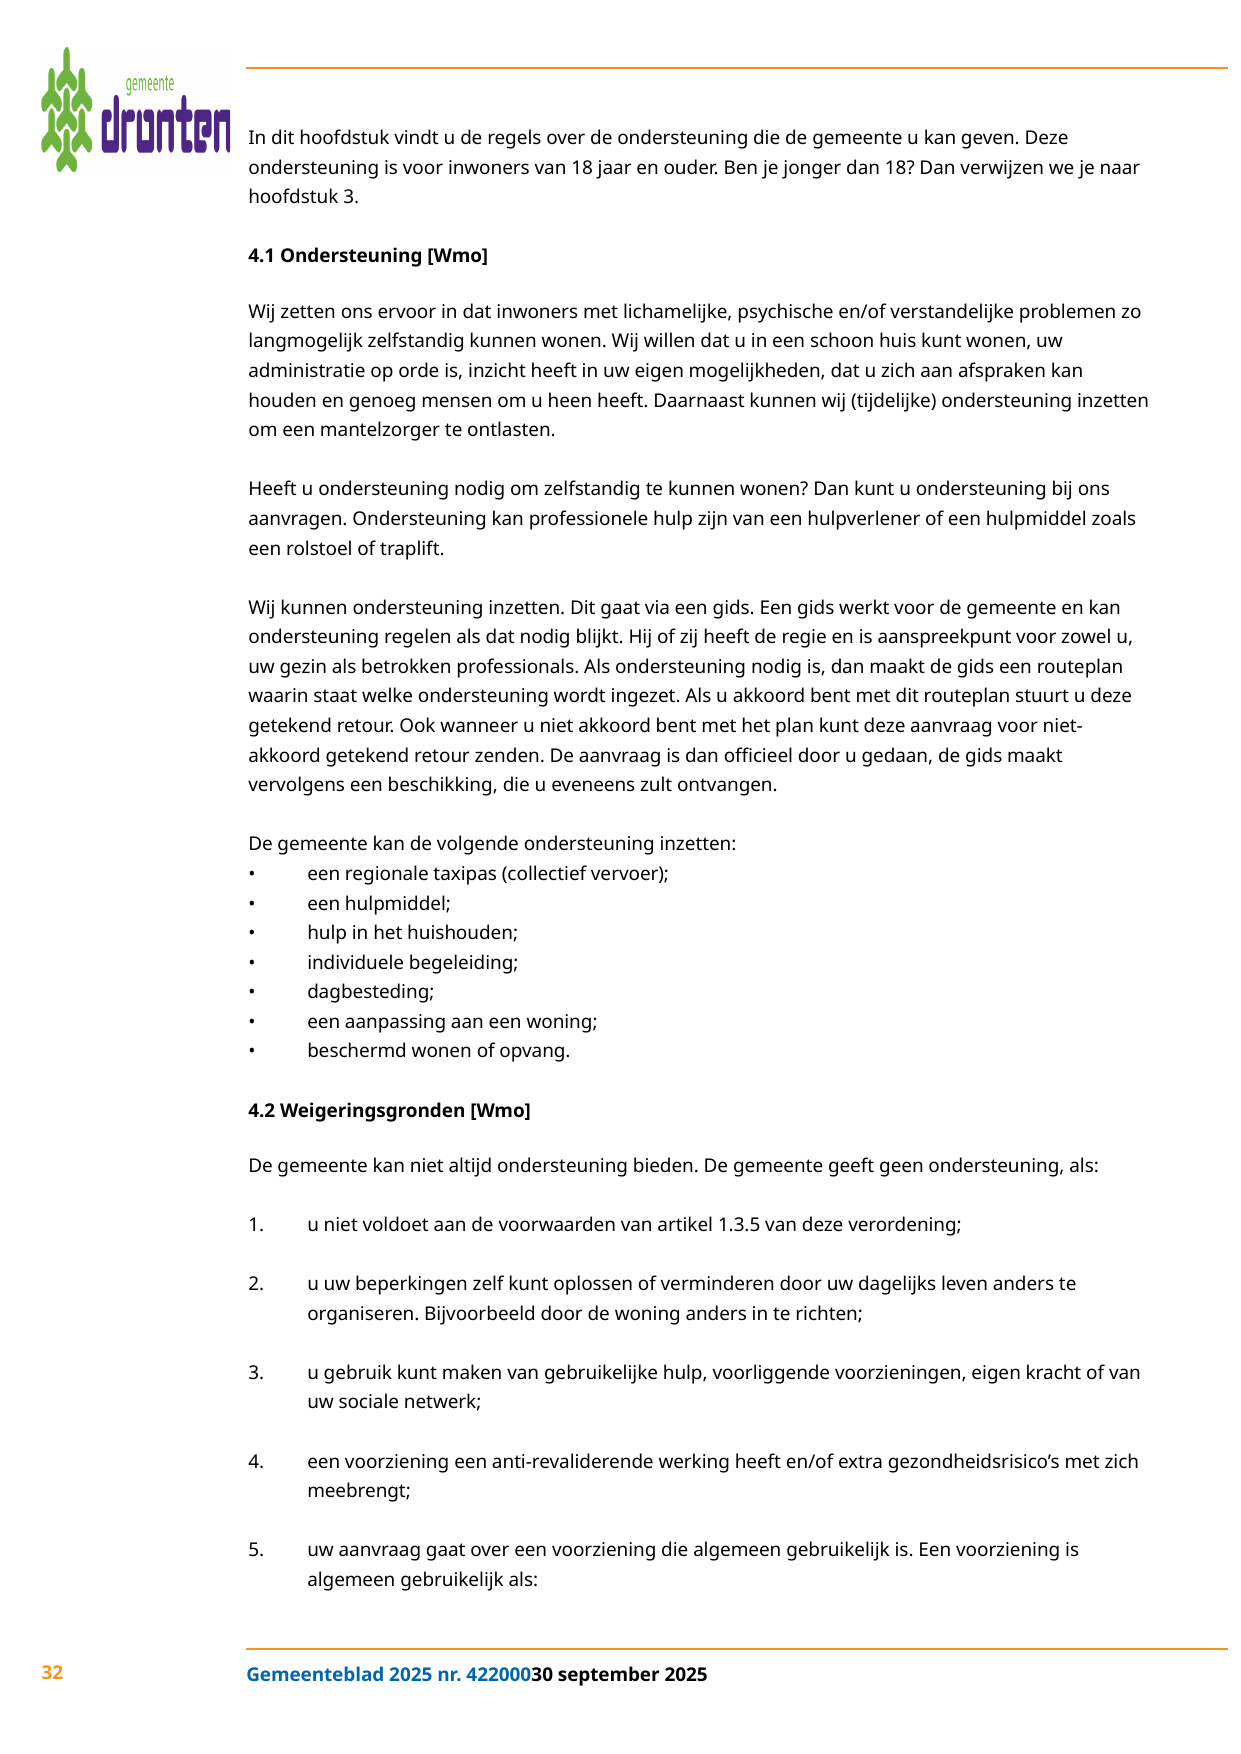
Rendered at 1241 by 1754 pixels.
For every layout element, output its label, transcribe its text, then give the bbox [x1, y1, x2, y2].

list u niet voldoet aan de voorwaarden van artikel 1.3.5 van deze verordening; [248, 1211, 1152, 1237]
text 4.2 Weigeringsgronden [Wmo] [248, 1097, 1152, 1122]
text 4.1 Ondersteuning [Wmo] [248, 243, 1152, 268]
text Wij kunnen ondersteuning inzetten. Dit gaat via een gids. Een gids werkt voor de gemeente en kan ondersteuning regelen als dat nodig blijkt. Hij of zij heeft de regie en is aanspreekpunt voor zowel u, uw gezin als betrokken professionals. Als ondersteuning nodig is, dan maakt de gids een routeplan waarin staat welke ondersteuning wordt ingezet. Als u akkoord bent met dit routeplan stuurt u deze getekend retour. Ook wanneer u niet akkoord bent met het plan kunt deze aanvraag voor niet-akkoord getekend retour zenden. De aanvraag is dan officieel door u gedaan, de gids maakt vervolgens een beschikking, die u eveneens zult ontvangen. [248, 594, 1152, 797]
list uw aanvraag gaat over een voorziening die algemeen gebruikelijk is. Een voorziening is algemeen gebruikelijk als: [248, 1537, 1152, 1592]
list u uw beperkingen zelf kunt oplossen of verminderen door uw dagelijks leven anders te organiseren. Bijvoorbeeld door de woning anders in te richten; [248, 1270, 1152, 1326]
list u gebruik kunt maken van gebruikelijke hulp, voorliggende voorzieningen, eigen kracht of van uw sociale netwerk; [248, 1359, 1152, 1414]
list beschermd wonen of opvang. [248, 1038, 1152, 1063]
text In dit hoofdstuk vindt u de regels over de ondersteuning die de gemeente u kan geven. Deze ondersteuning is voor inwoners van 18 jaar en ouder. Ben je jonger dan 18? Dan verwijzen we je naar hoofdstuk 3. [248, 124, 1152, 209]
list een aanpassing aan een woning; [248, 1008, 1152, 1034]
list een voorziening een anti-revaliderende werking heeft en/of extra gezondheidsrisico’s met zich meebrengt; [248, 1448, 1152, 1503]
list individuele begeleiding; [248, 949, 1152, 974]
text Wij zetten ons ervoor in dat inwoners met lichamelijke, psychische en/of verstandelijke problemen zo langmogelijk zelfstandig kunnen wonen. Wij willen dat u in een schoon huis kunt wonen, uw administratie op orde is, inzicht heeft in uw eigen mogelijkheden, dat u zich aan afspraken kan houden en genoeg mensen om u heen heeft. Daarnaast kunnen wij (tijdelijke) ondersteuning inzetten om een mantelzorger te ontlasten. [248, 298, 1152, 442]
picture [41, 47, 231, 172]
list dagbesteding; [248, 978, 1152, 1004]
list een hulpmiddel; [248, 890, 1152, 915]
text Heeft u ondersteuning nodig om zelfstandig te kunnen wonen? Dan kunt u ondersteuning bij ons aanvragen. Ondersteuning kan professionele hulp zijn van een hulpverlener of een hulpmiddel zoals een rolstoel of traplift. [248, 476, 1152, 560]
list een regionale taxipas (collectief vervoer); [248, 860, 1152, 886]
text De gemeente kan niet altijd ondersteuning bieden. De gemeente geeft geen ondersteuning, als: [248, 1152, 1152, 1178]
list hulp in het huishouden; [248, 919, 1152, 945]
text De gemeente kan de volgende ondersteuning inzetten: [248, 831, 1152, 856]
